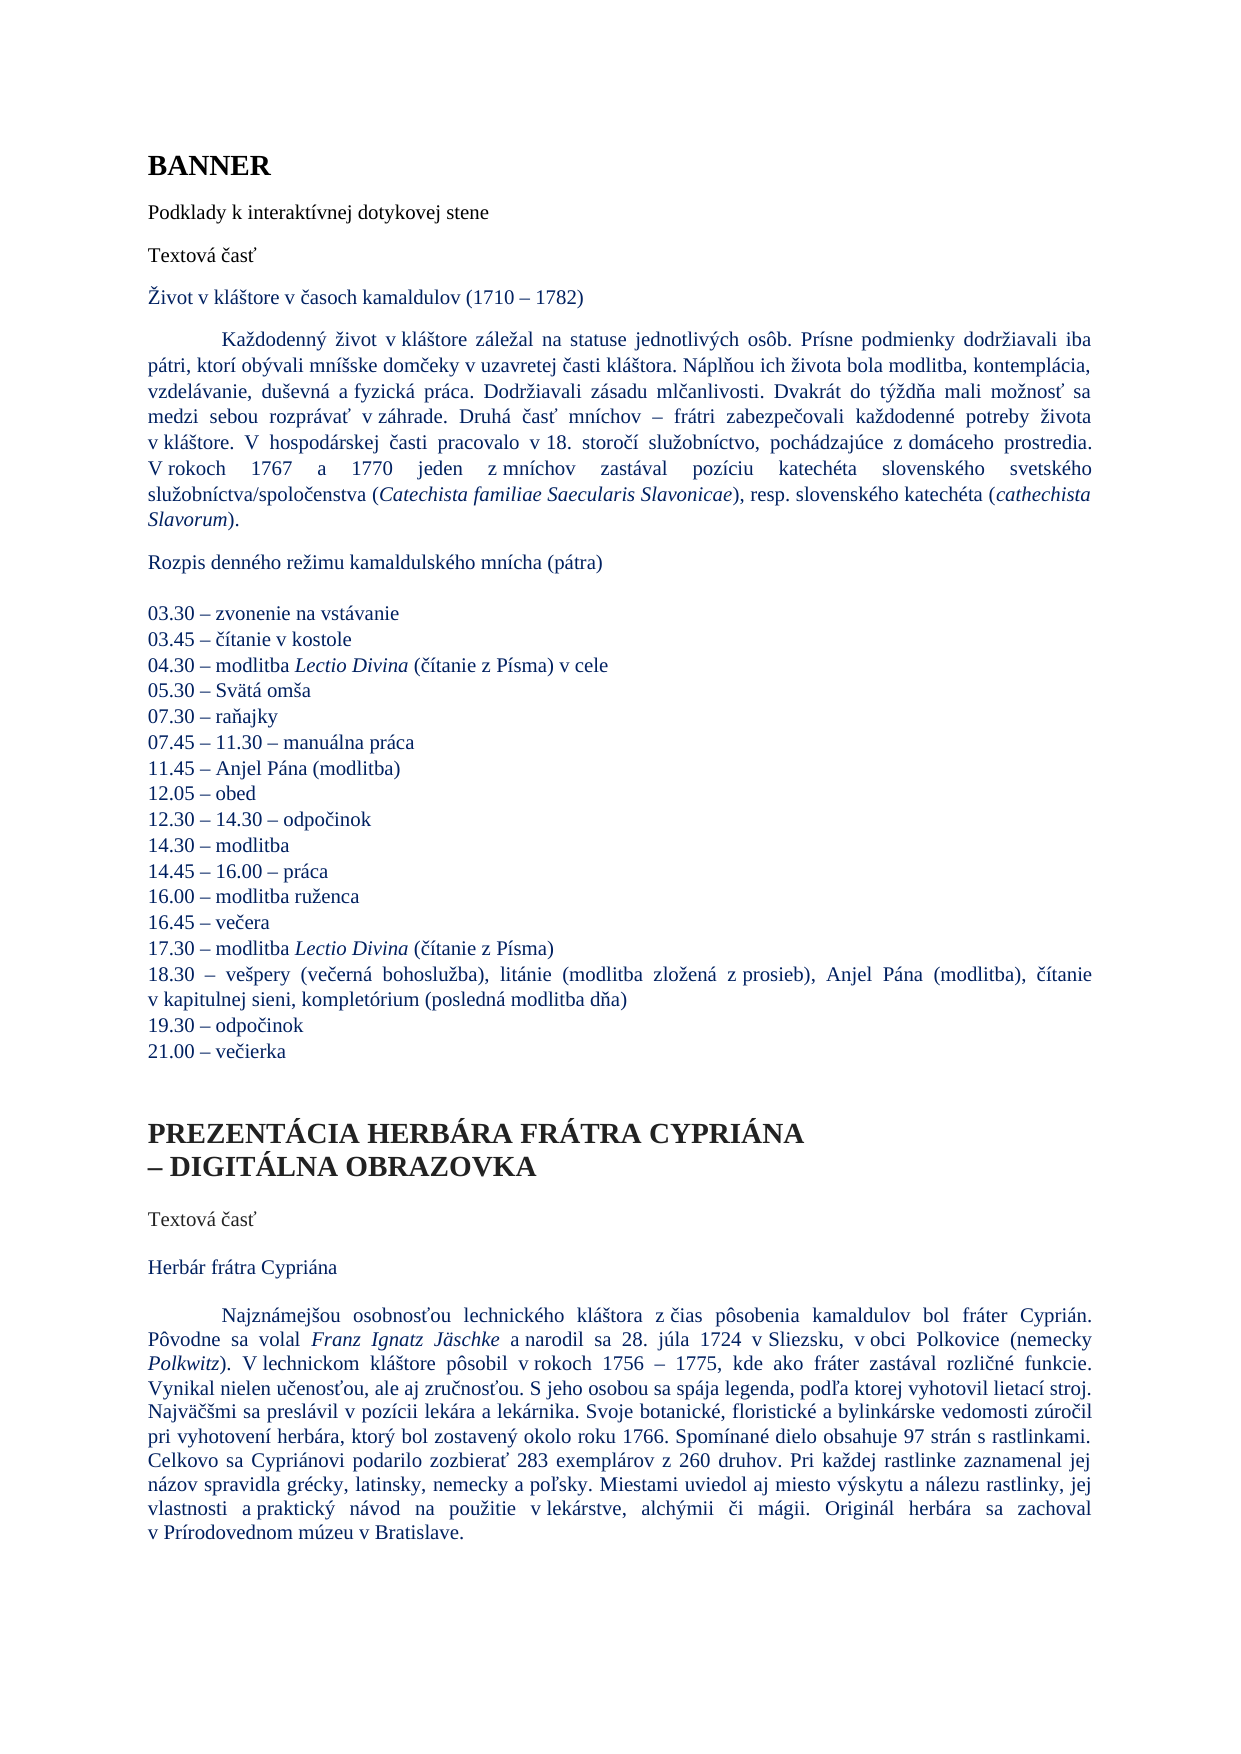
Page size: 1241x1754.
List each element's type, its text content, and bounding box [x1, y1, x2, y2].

text 03.30 – zvonenie na vstávanie [148, 601, 1093, 625]
text Život v kláštore v časoch kamaldulov (1710 – 1782) [148, 285, 1093, 309]
text Najznámejšou osobnosťou lechnického kláštora z čias pôsobenia kamaldulov bol fráter Cyprián. Pôvodne sa volal Franz Ignatz Jäschke a narodil sa 28. júla 1724 v Sliezsku, v obci Polkovice (nemecky Polkwitz). V lechnickom kláštore pôsobil v rokoch 1756 – 1775, kde ako fráter zastával rozličné funkcie. Vynikal nielen učenosťou, ale aj zručnosťou. S jeho osobou sa spája legenda, podľa ktorej vyhotovil lietací stroj. Najväčšmi sa preslávil v pozícii lekára a lekárnika. Svoje botanické, floristické a bylinkárske vedomosti zúročil pri vyhotovení herbára, ktorý bol zostavený okolo roku 1766. Spomínané dielo obsahuje 97 strán s rastlinkami. Celkovo sa Cypriánovi podarilo zozbierať 283 exemplárov z 260 druhov. Pri každej rastlinke zaznamenal jej názov spravidla grécky, latinsky, nemecky a poľsky. Miestami uviedol aj miesto výskytu a nálezu rastlinky, jej vlastnosti a praktický návod na použitie v lekárstve, alchýmii či mágii. Originál herbára sa zachoval v Prírodovednom múzeu v Bratislave. [148, 1303, 1093, 1544]
text 07.45 – 11.30 – manuálna práca [148, 730, 1093, 754]
text Textová časť [148, 242, 1093, 267]
text 21.00 – večierka [148, 1039, 1093, 1063]
text 19.30 – odpočinok [148, 1013, 1093, 1037]
text – DIGITÁLNA OBRAZOVKA [148, 1149, 1093, 1183]
text PREZENTÁCIA HERBÁRA FRÁTRA CYPRIÁNA [148, 1116, 1093, 1149]
text 07.30 – raňajky [148, 704, 1093, 728]
text Textová časť [148, 1207, 1093, 1231]
text 05.30 – Svätá omša [148, 678, 1093, 702]
text 11.45 – Anjel Pána (modlitba) [148, 756, 1093, 780]
text Herbár frátra Cypriána [148, 1255, 1093, 1279]
text Podklady k interaktívnej dotykovej stene [148, 200, 1093, 224]
text 16.45 – večera [148, 910, 1093, 934]
text 17.30 – modlitba Lectio Divina (čítanie z Písma) [148, 936, 1093, 960]
text Každodenný život v kláštore záležal na statuse jednotlivých osôb. Prísne podmienky dodržiavali iba pátri, ktorí obývali mníšske domčeky v uzavretej časti kláštora. Náplňou ich života bola modlitba, kontemplácia, vzdelávanie, duševná a fyzická práca. Dodržiavali zásadu mlčanlivosti. Dvakrát do týždňa mali možnosť sa medzi sebou rozprávať v záhrade. Druhá časť mníchov – frátri zabezpečovali každodenné potreby života v kláštore. V hospodárskej časti pracovalo v 18. storočí služobníctvo, pochádzajúce z domáceho prostredia. V rokoch 1767 a 1770 jeden z mníchov zastával pozíciu katechéta slovenského svetského služobníctva/spoločenstva (Catechista familiae Saecularis Slavonicae), resp. slovenského katechéta (cathechista Slavorum). [148, 327, 1093, 531]
text 18.30 – vešpery (večerná bohoslužba), litánie (modlitba zložená z prosieb), Anjel Pána (modlitba), čítanie v kapitulnej sieni, kompletórium (posledná modlitba dňa) [148, 961, 1093, 1011]
text 16.00 – modlitba ruženca [148, 884, 1093, 908]
text 03.45 – čítanie v kostole [148, 627, 1093, 651]
text Rozpis denného režimu kamaldulského mnícha (pátra) [148, 550, 1093, 574]
text 14.30 – modlitba [148, 833, 1093, 857]
text 12.05 – obed [148, 781, 1093, 805]
text 12.30 – 14.30 – odpočinok [148, 807, 1093, 831]
text BANNER [148, 148, 1093, 181]
text 14.45 – 16.00 – práca [148, 858, 1093, 883]
text 04.30 – modlitba Lectio Divina (čítanie z Písma) v cele [148, 653, 1093, 677]
